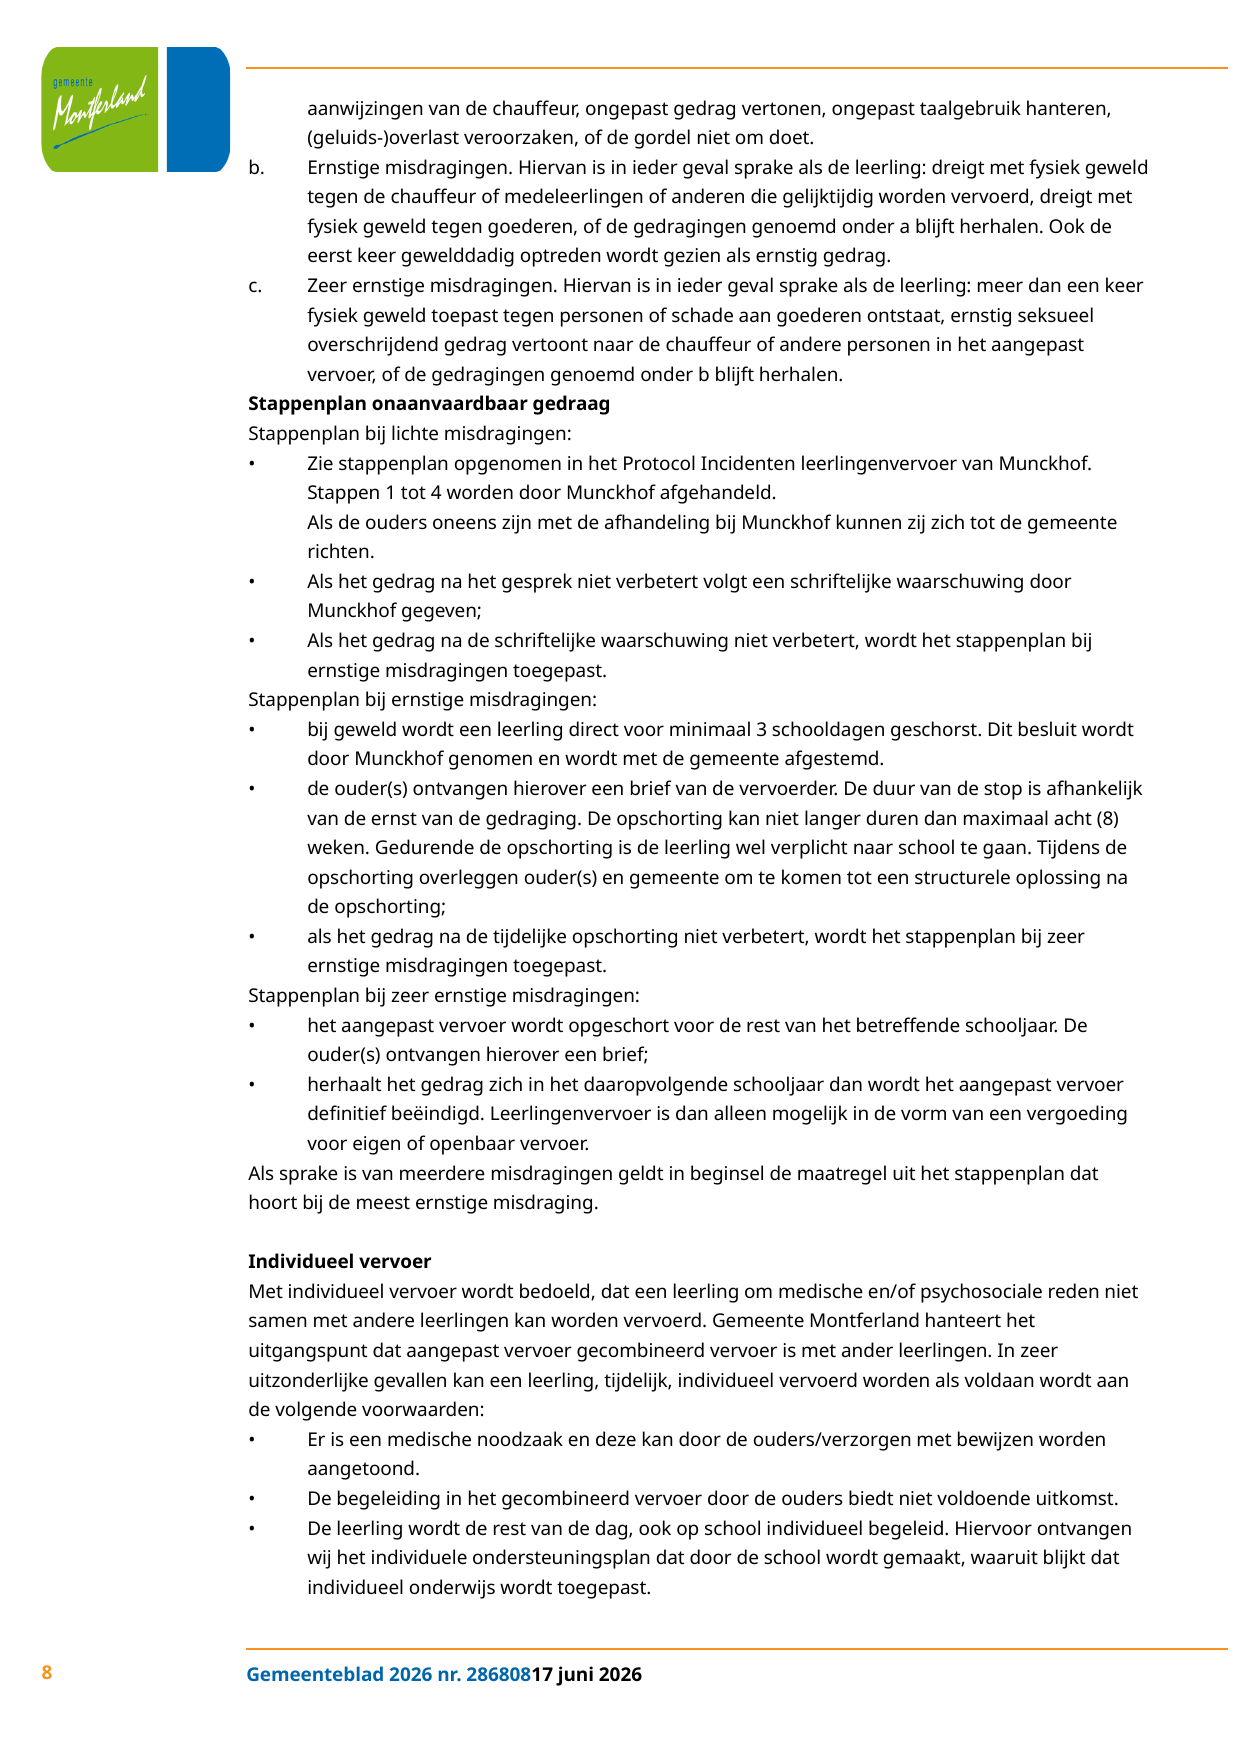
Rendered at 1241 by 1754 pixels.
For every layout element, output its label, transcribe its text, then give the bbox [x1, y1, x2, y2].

list Als het gedrag na de schriftelijke waarschuwing niet verbetert, wordt het stappenplan bij ernstige misdragingen toegepast. [248, 627, 1152, 683]
text Stappenplan bij ernstige misdragingen: [248, 686, 1152, 712]
list Als het gedrag na het gesprek niet verbetert volgt een schriftelijke waarschuwing door Munckhof gegeven; [248, 568, 1152, 623]
list Zie stappenplan opgenomen in het Protocol Incidenten leerlingenvervoer van Munckhof. [248, 450, 1152, 476]
text Met individueel vervoer wordt bedoeld, dat een leerling om medische en/of psychosociale reden niet samen met andere leerlingen kan worden vervoerd. Gemeente Montferland hanteert het uitgangspunt dat aangepast vervoer gecombineerd vervoer is met ander leerlingen. In zeer uitzonderlijke gevallen kan een leerling, tijdelijk, individueel vervoerd worden als voldaan wordt aan de volgende voorwaarden: [248, 1278, 1152, 1422]
list De leerling wordt de rest van de dag, ook op school individueel begeleid. Hiervoor ontvangen wij het individuele ondersteuningsplan dat door de school wordt gemaakt, waaruit blijkt dat individueel onderwijs wordt toegepast. [248, 1515, 1152, 1600]
list als het gedrag na de tijdelijke opschorting niet verbetert, wordt het stappenplan bij zeer ernstige misdragingen toegepast. [248, 923, 1152, 978]
text Stappenplan bij lichte misdragingen: [248, 420, 1152, 446]
list Stappen 1 tot 4 worden door Munckhof afgehandeld. [248, 479, 1152, 505]
text Individueel vervoer [248, 1248, 1152, 1274]
picture [41, 47, 231, 172]
list de ouder(s) ontvangen hierover een brief van de vervoerder. De duur van de stop is afhankelijk van de ernst van de gedraging. De opschorting kan niet langer duren dan maximaal acht (8) weken. Gedurende de opschorting is de leerling wel verplicht naar school te gaan. Tijdens de opschorting overleggen ouder(s) en gemeente om te komen tot een structurele oplossing na de opschorting; [248, 775, 1152, 919]
list aanwijzingen van de chauffeur, ongepast gedrag vertonen, ongepast taalgebruik hanteren, (geluids-)overlast veroorzaken, of de gordel niet om doet. [248, 95, 1152, 150]
list herhaalt het gedrag zich in het daaropvolgende schooljaar dan wordt het aangepast vervoer definitief beëindigd. Leerlingenvervoer is dan alleen mogelijk in de vorm van een vergoeding voor eigen of openbaar vervoer. [248, 1071, 1152, 1156]
list Er is een medische noodzaak en deze kan door de ouders/verzorgen met bewijzen worden aangetoond. [248, 1426, 1152, 1481]
list het aangepast vervoer wordt opgeschort voor de rest van het betreffende schooljaar. De ouder(s) ontvangen hierover een brief; [248, 1012, 1152, 1067]
list Ernstige misdragingen. Hiervan is in ieder geval sprake als de leerling: dreigt met fysiek geweld tegen de chauffeur of medeleerlingen of anderen die gelijktijdig worden vervoerd, dreigt met fysiek geweld tegen goederen, of de gedragingen genoemd onder a blijft herhalen. Ook de eerst keer gewelddadig optreden wordt gezien als ernstig gedrag. [248, 154, 1152, 268]
list bij geweld wordt een leerling direct voor minimaal 3 schooldagen geschorst. Dit besluit wordt door Munckhof genomen en wordt met de gemeente afgestemd. [248, 716, 1152, 771]
text Als sprake is van meerdere misdragingen geldt in beginsel de maatregel uit het stappenplan dat hoort bij de meest ernstige misdraging. [248, 1160, 1152, 1215]
text Stappenplan bij zeer ernstige misdragingen: [248, 982, 1152, 1008]
text Stappenplan onaanvaardbaar gedraag [248, 391, 1152, 416]
list Als de ouders oneens zijn met de afhandeling bij Munckhof kunnen zij zich tot de gemeente richten. [248, 509, 1152, 564]
list De begeleiding in het gecombineerd vervoer door de ouders biedt niet voldoende uitkomst. [248, 1485, 1152, 1511]
list Zeer ernstige misdragingen. Hiervan is in ieder geval sprake als de leerling: meer dan een keer fysiek geweld toepast tegen personen of schade aan goederen ontstaat, ernstig seksueel overschrijdend gedrag vertoont naar de chauffeur of andere personen in het aangepast vervoer, of de gedragingen genoemd onder b blijft herhalen. [248, 272, 1152, 387]
